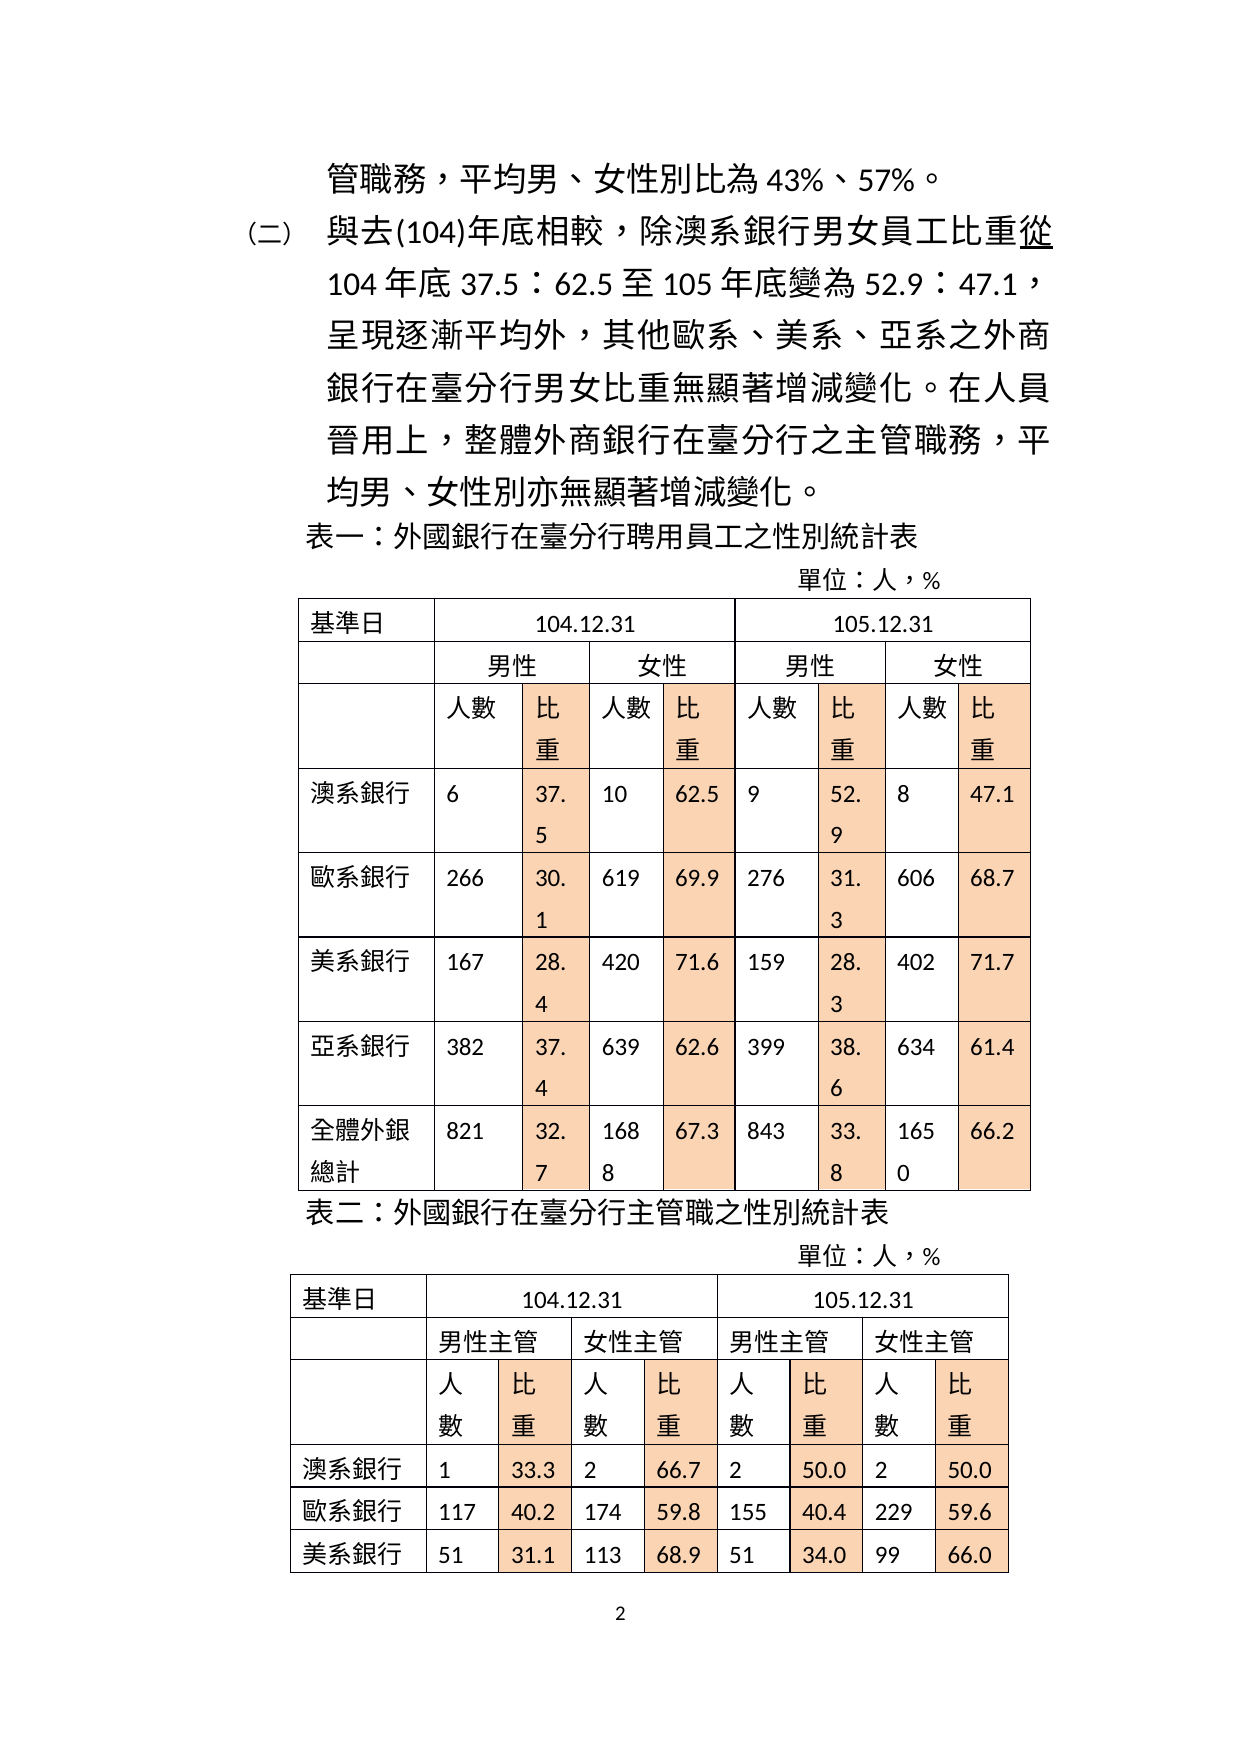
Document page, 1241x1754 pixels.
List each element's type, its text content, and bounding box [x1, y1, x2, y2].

table_cell 619 [590, 853, 663, 936]
table_cell 31.3 [819, 853, 885, 936]
table_cell 399 [736, 1022, 818, 1105]
table_cell 71.7 [959, 938, 1030, 1021]
table_cell 61.4 [959, 1022, 1030, 1105]
table_header 104.12.31 [435, 599, 734, 641]
table_cell 34.0 [791, 1530, 862, 1572]
table_cell 32.7 [523, 1106, 589, 1189]
table_cell 38.6 [819, 1022, 885, 1105]
table_cell 6 [435, 769, 522, 852]
table_cell 人數 [886, 684, 958, 768]
table_cell 51 [718, 1530, 789, 1572]
table_cell 女性主管 [572, 1318, 717, 1359]
table_cell 1 [427, 1445, 498, 1486]
table_cell 比重 [819, 684, 885, 768]
table_cell 68.7 [959, 853, 1030, 936]
table_cell 821 [435, 1106, 522, 1189]
table_cell 402 [886, 938, 958, 1021]
table_cell 歐系銀行 [291, 1488, 426, 1529]
table_cell 69.9 [664, 853, 734, 936]
table_cell 澳系銀行 [299, 769, 434, 852]
table_cell 全體外銀總計 [299, 1106, 434, 1189]
text 表二：外國銀行在臺分行主管職之性別統計表 [306, 1191, 1053, 1232]
table_header 基準日 [291, 1275, 426, 1317]
table_cell 歐系銀行 [299, 853, 434, 936]
table_cell 男性 [736, 642, 885, 683]
table_cell 71.6 [664, 938, 734, 1021]
table_cell 62.5 [664, 769, 734, 852]
table_cell 606 [886, 853, 958, 936]
table_cell 比重 [523, 684, 589, 768]
table_header 基準日 [299, 599, 434, 641]
table_cell 229 [863, 1488, 935, 1529]
text 單位：人，% [217, 556, 940, 598]
table_cell 382 [435, 1022, 522, 1105]
table_cell 159 [736, 938, 818, 1021]
table_cell 人數 [572, 1360, 644, 1444]
table_cell 30.1 [523, 853, 589, 936]
table_cell 117 [427, 1488, 498, 1529]
table_cell 比重 [664, 684, 734, 768]
table_cell 59.6 [936, 1488, 1008, 1529]
table_cell 51 [427, 1530, 498, 1572]
table_cell 33.3 [499, 1445, 571, 1486]
table_cell 420 [590, 938, 663, 1021]
table_cell 40.2 [499, 1488, 571, 1529]
table_cell 1688 [590, 1106, 663, 1189]
table_cell 50.0 [936, 1445, 1008, 1486]
table_cell 28.3 [819, 938, 885, 1021]
list 與去(104)年底相較，除澳系銀行男女員工比重從104年底37.5：62.5至105年底變為52.9：47.1，呈現逐漸平均外，其他歐系、美系、亞系之外商銀行在臺分行男女比重無顯著增減變化。在人員晉用上，整體外商銀行在臺分行之主管職務，平均男、女性別亦無顯著增減變化。 [232, 202, 1053, 514]
table_cell 比重 [959, 684, 1030, 768]
text 表一：外國銀行在臺分行聘用員工之性別統計表 [306, 514, 1053, 556]
table_cell 男性主管 [427, 1318, 571, 1359]
table_cell 66.7 [645, 1445, 717, 1486]
table_cell 155 [718, 1488, 789, 1529]
table_cell 50.0 [791, 1445, 862, 1486]
table_cell 人數 [718, 1360, 789, 1444]
table_cell 40.4 [791, 1488, 862, 1529]
table_cell 9 [736, 769, 818, 852]
table_cell [291, 1360, 426, 1444]
table_cell 59.8 [645, 1488, 717, 1529]
table_cell 62.6 [664, 1022, 734, 1105]
table_cell 女性主管 [863, 1318, 1008, 1359]
table_cell 31.1 [499, 1530, 571, 1572]
table_cell 639 [590, 1022, 663, 1105]
table_cell 66.0 [936, 1530, 1008, 1572]
table_cell 37.4 [523, 1022, 589, 1105]
text 單位：人，% [217, 1232, 940, 1274]
table_cell 10 [590, 769, 663, 852]
table_cell 亞系銀行 [299, 1022, 434, 1105]
table_cell 美系銀行 [299, 938, 434, 1021]
table_cell 68.9 [645, 1530, 717, 1572]
table_cell [291, 1318, 426, 1359]
table_header 104.12.31 [427, 1275, 717, 1317]
table_cell 33.8 [819, 1106, 885, 1189]
table_header 105.12.31 [718, 1275, 1008, 1317]
table_cell 人數 [863, 1360, 935, 1444]
table_cell 人數 [590, 684, 663, 768]
table_cell 人數 [435, 684, 522, 768]
table_cell 人數 [427, 1360, 498, 1444]
table_cell 634 [886, 1022, 958, 1105]
table_cell 男性 [435, 642, 589, 683]
table_cell 人數 [736, 684, 818, 768]
table_cell 2 [572, 1445, 644, 1486]
table_cell 174 [572, 1488, 644, 1529]
table_cell 男性主管 [718, 1318, 862, 1359]
table_cell 37.5 [523, 769, 589, 852]
table_cell 66.2 [959, 1106, 1030, 1189]
table_cell 266 [435, 853, 522, 936]
list 管職務，平均男、女性別比為43%、57%。 [232, 150, 1053, 202]
table_cell 113 [572, 1530, 644, 1572]
table_cell 99 [863, 1530, 935, 1572]
table_cell 28.4 [523, 938, 589, 1021]
table_cell [299, 642, 434, 683]
table_cell 比重 [936, 1360, 1008, 1444]
table_cell 1650 [886, 1106, 958, 1189]
table_cell 67.3 [664, 1106, 734, 1189]
table_cell 2 [718, 1445, 789, 1486]
table_cell 女性 [590, 642, 734, 683]
table_cell 女性 [886, 642, 1030, 683]
table_cell 276 [736, 853, 818, 936]
table_cell 比重 [791, 1360, 862, 1444]
table_cell 843 [736, 1106, 818, 1189]
table_header 105.12.31 [736, 599, 1030, 641]
table_cell [299, 684, 434, 768]
table_cell 比重 [499, 1360, 571, 1444]
table_cell 2 [863, 1445, 935, 1486]
table_cell 47.1 [959, 769, 1030, 852]
table_cell 8 [886, 769, 958, 852]
table_cell 52.9 [819, 769, 885, 852]
table_cell 澳系銀行 [291, 1445, 426, 1486]
table_cell 167 [435, 938, 522, 1021]
table_cell 比重 [645, 1360, 717, 1444]
table_cell 美系銀行 [291, 1530, 426, 1572]
